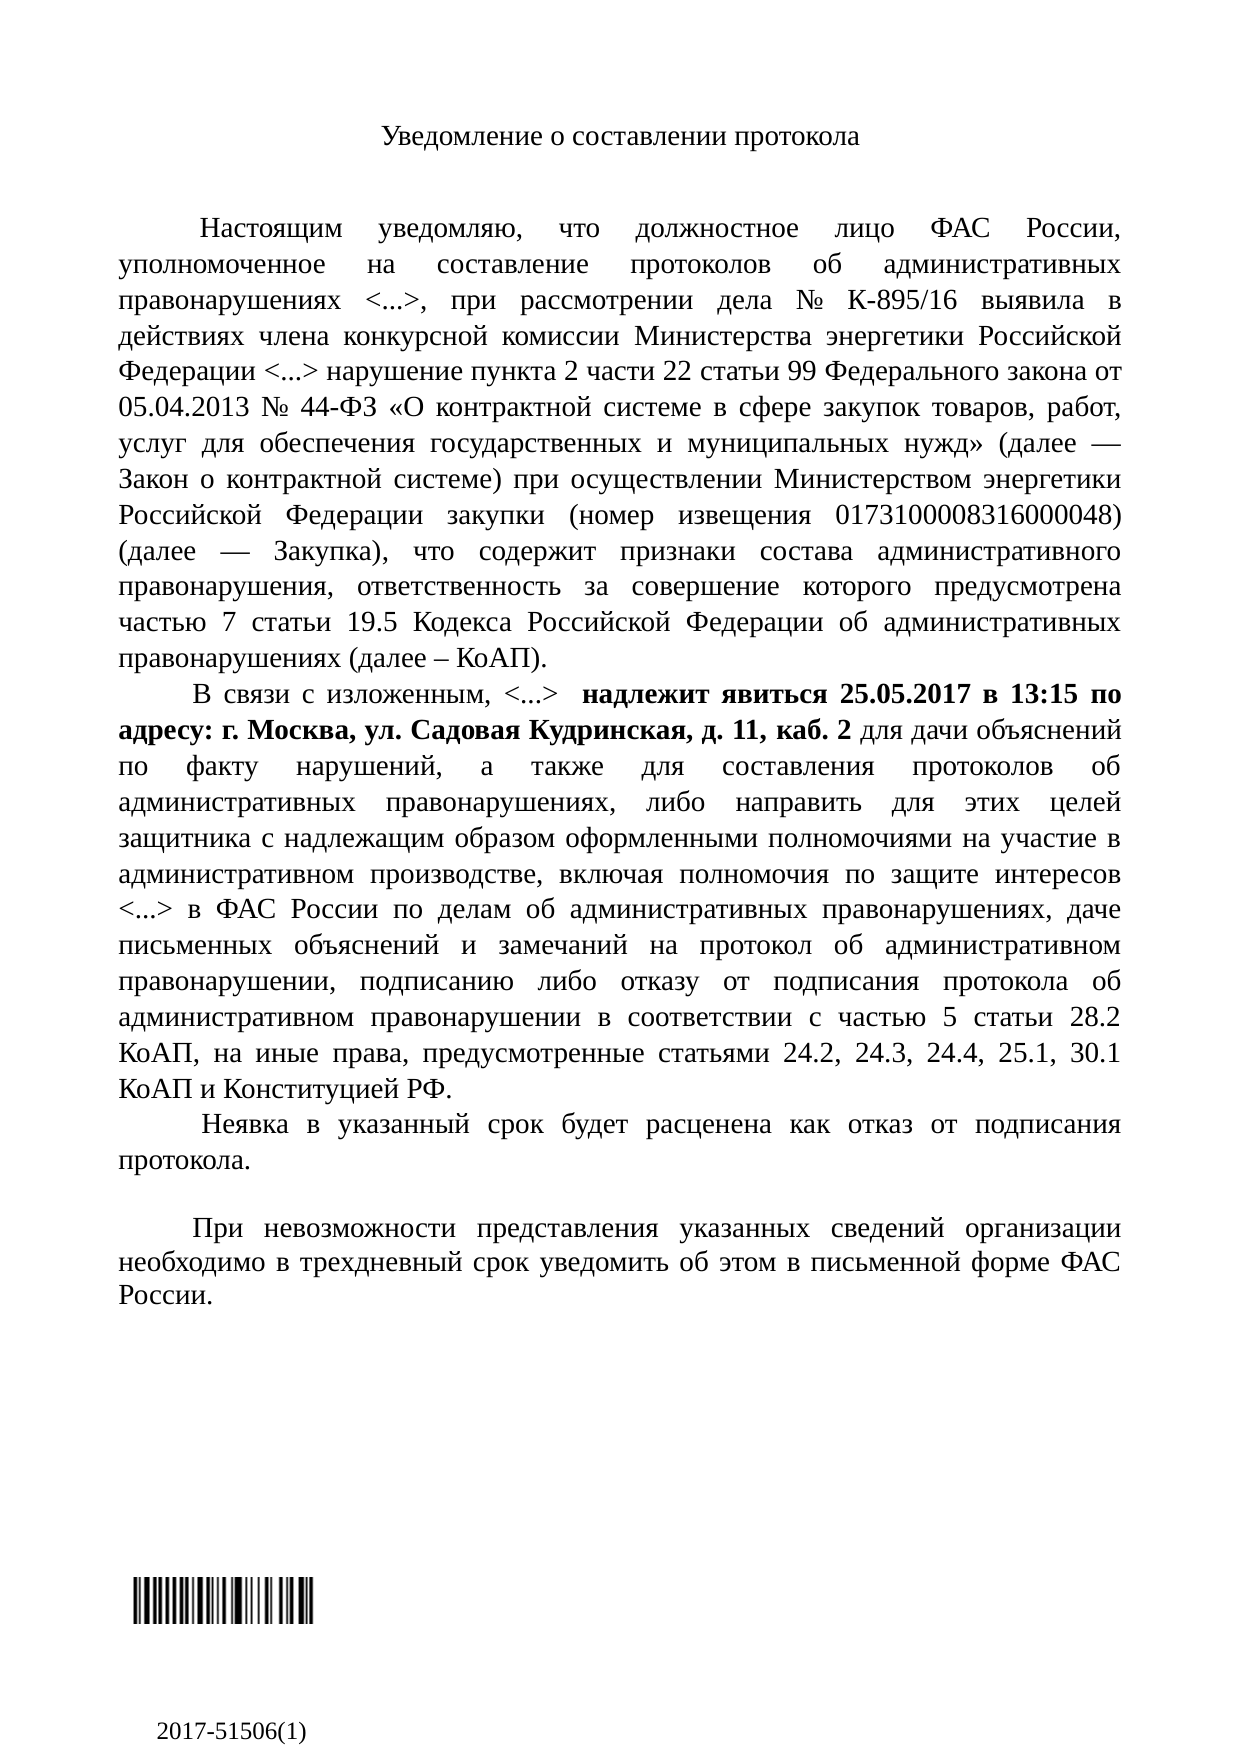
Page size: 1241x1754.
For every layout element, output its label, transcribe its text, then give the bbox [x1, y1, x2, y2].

picture [118, 1577, 331, 1624]
text Неявка в указанный срок будет расценена как отказ от подписания протокола. [118, 1107, 1122, 1176]
text Настоящим уведомляю, что должностное лицо ФАС России, уполномоченное на составление протоколов об административных правонарушениях <...>, при рассмотрении дела № К-895/16 выявила в действиях члена конкурсной комиссии Министерства энергетики Российской Федерации <...> нарушение пункта 2 части 22 статьи 99 Федерального закона от 05.04.2013 № 44-ФЗ «О контрактной системе в сфере закупок товаров, работ, услуг для обеспечения государственных и муниципальных нужд» (далее — Закон о контрактной системе) при осуществлении Министерством энергетики Российской Федерации закупки (номер извещения 0173100008316000048) (далее — Закупка), что содержит признаки состава административного правонарушения, ответственность за совершение которого предусмотрена частью 7 статьи 19.5 Кодекса Российской Федерации об административных правонарушениях (далее – КоАП). [118, 210, 1122, 674]
text При невозможности представления указанных сведений организации необходимо в трехдневный срок уведомить об этом в письменной форме ФАС России. [118, 1210, 1122, 1311]
text Уведомление о составлении протокола [118, 118, 1122, 152]
text В связи с изложенным, <...> надлежит явиться 25.05.2017 в 13:15 по адресу: г. Москва, ул. Садовая Кудринская, д. 11, каб. 2 для дачи объяснений по факту нарушений, а также для составления протоколов об административных правонарушениях, либо направить для этих целей защитника с надлежащим образом оформленными полномочиями на участие в административном производстве, включая полномочия по защите интересов <...> в ФАС России по делам об административных правонарушениях, даче письменных объяснений и замечаний на протокол об административном правонарушении, подписанию либо отказу от подписания протокола об административном правонарушении в соответствии с частью 5 статьи 28.2 КоАП, на иные права, предусмотренные статьями 24.2, 24.3, 24.4, 25.1, 30.1 КоАП и Конституцией РФ. [118, 677, 1122, 1104]
